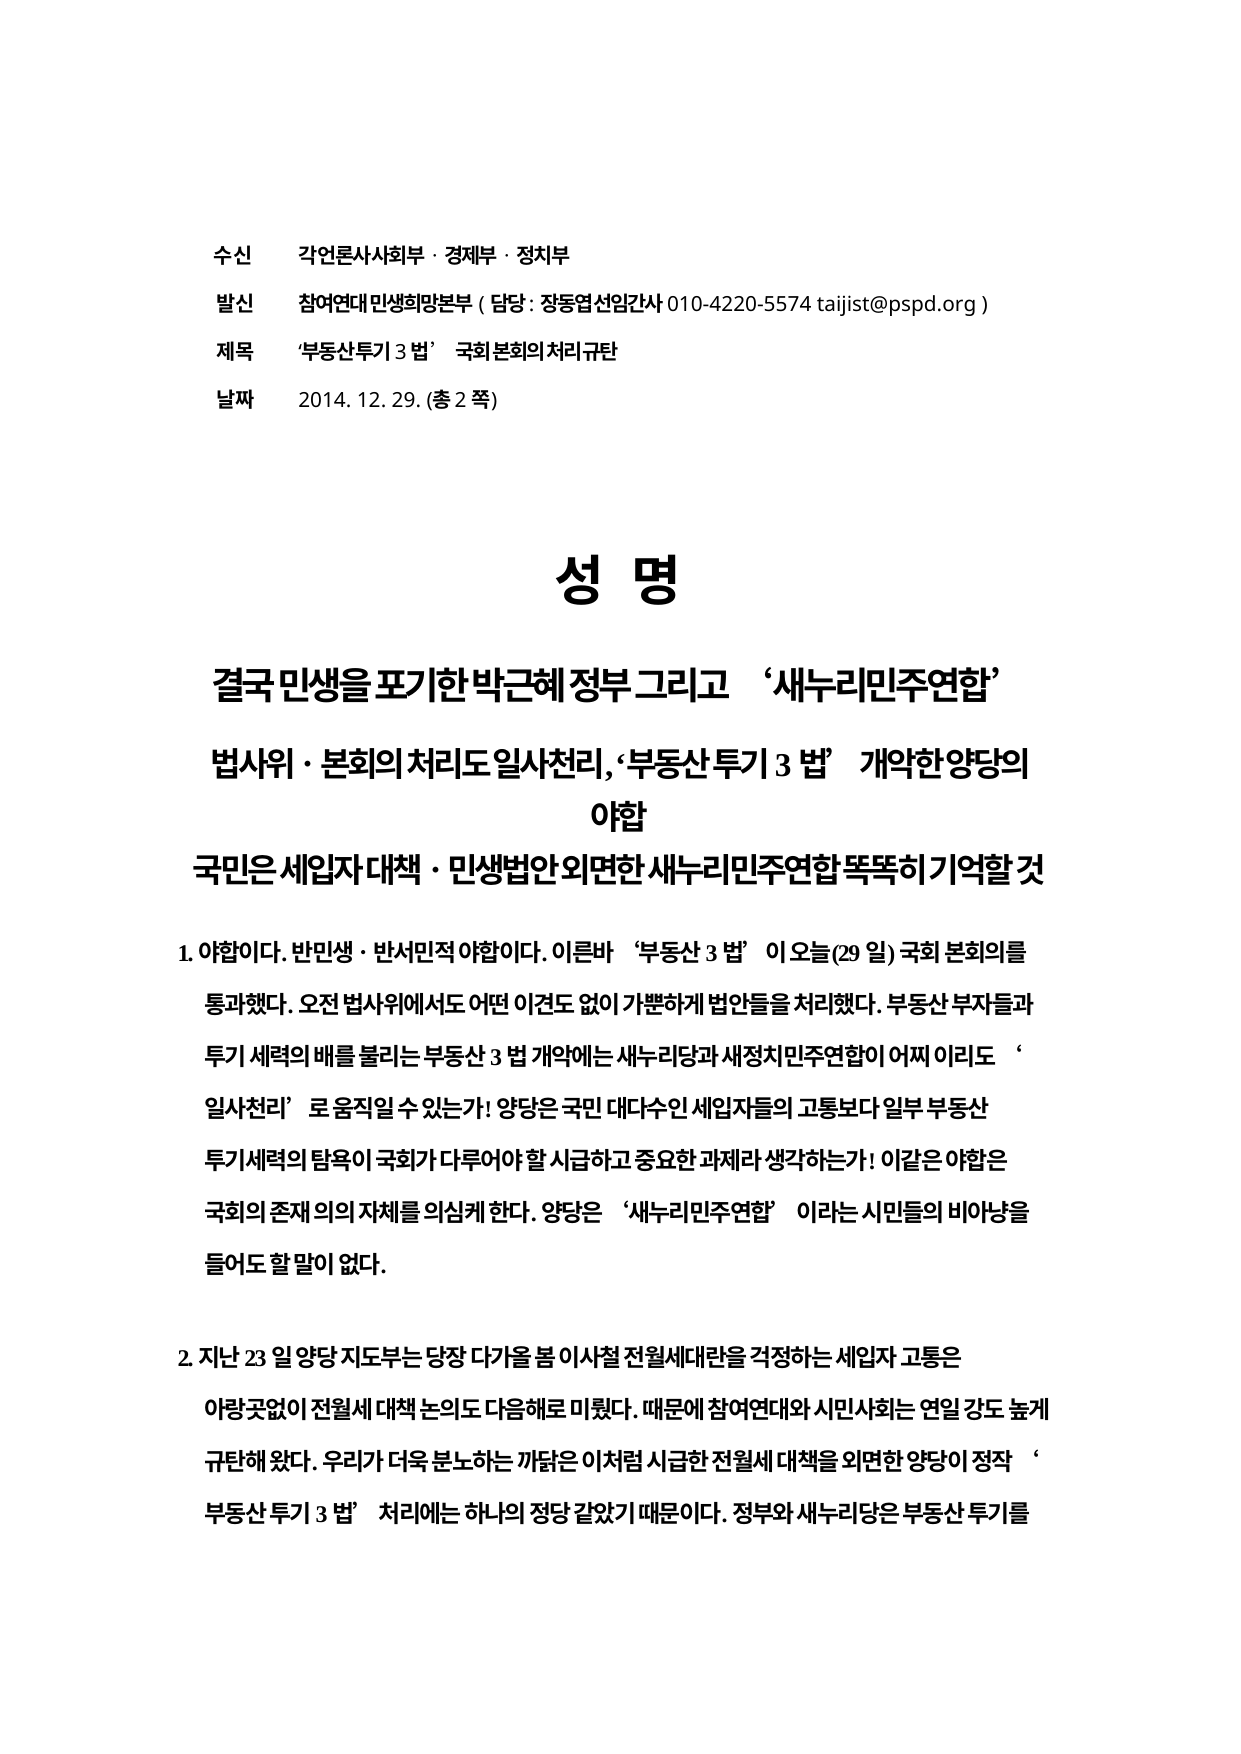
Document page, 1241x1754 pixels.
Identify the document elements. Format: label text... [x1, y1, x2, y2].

table_header 각 언론사 사회부ㆍ경제부ㆍ정치부 [295, 236, 1058, 284]
table_header 수 신 [177, 236, 295, 284]
table_cell 발 신 [177, 284, 295, 332]
table_cell [177, 429, 1058, 535]
text 1. 야합이다. 반민생ㆍ반서민적 야합이다. 이른바 ‘부동산 3법’이 오늘(29일) 국회 본회의를 통과했다. 오전 법사위에서도 어떤 이견도 없이 가뿐하게 법안들을 처리했다. 부동산 부자들과 투기 세력의 배를 불리는 부동산 3법 개악에는 새누리당과 새정치민주연합이 어찌 이리도 ‘일사천리’로 움직일 수 있는가! 양당은 국민 대다수인 세입자들의 고통보다 일부 부동산 투기세력의 탐욕이 국회가 다루어야 할 시급하고 중요한 과제라 생각하는가! 이같은 야합은 국회의 존재 의의 자체를 의심케 한다. 양당은 ‘새누리민주연합’ 이라는 시민들의 비아냥을 들어도 할 말이 없다. [177, 934, 1063, 1280]
table_header 결국 민생을 포기한 박근혜 정부 그리고 ‘새누리민주연합’ 법사위ㆍ본회의 처리도 일사천리, ‘부동산 투기 3법’ 개악한 양당의 야합 국민은 세입자 대책ㆍ민생법안 외면한 새누리민주연합 똑똑히 기억할 것 [180, 653, 1061, 898]
text 2. 지난 23일 양당 지도부는 당장 다가올 봄 이사철 전월세대란을 걱정하는 세입자 고통은 아랑곳없이 전월세 대책 논의도 다음해로 미뤘다. 때문에 참여연대와 시민사회는 연일 강도 높게 규탄해 왔다. 우리가 더욱 분노하는 까닭은 이처럼 시급한 전월세 대책을 외면한 양당이 정작 ‘부동산 투기 3법’ 처리에는 하나의 정당 같았기 때문이다. 정부와 새누리당은 부동산 투기를 [177, 1339, 1063, 1529]
table_cell 제 목 [177, 333, 295, 381]
table_cell ‘부동산 투기 3법’ 국회 본회의 처리 규탄 [295, 333, 1058, 381]
table_cell 2014. 12. 29. (총 2 쪽) [295, 381, 1058, 429]
table_cell 참여연대 민생희망본부 ( 담당 : 장동엽 선임간사 010-4220-5574 taijist@pspd.org ) [295, 284, 1058, 332]
table_cell 날 짜 [177, 381, 295, 429]
table_cell 성명 [177, 535, 1058, 650]
